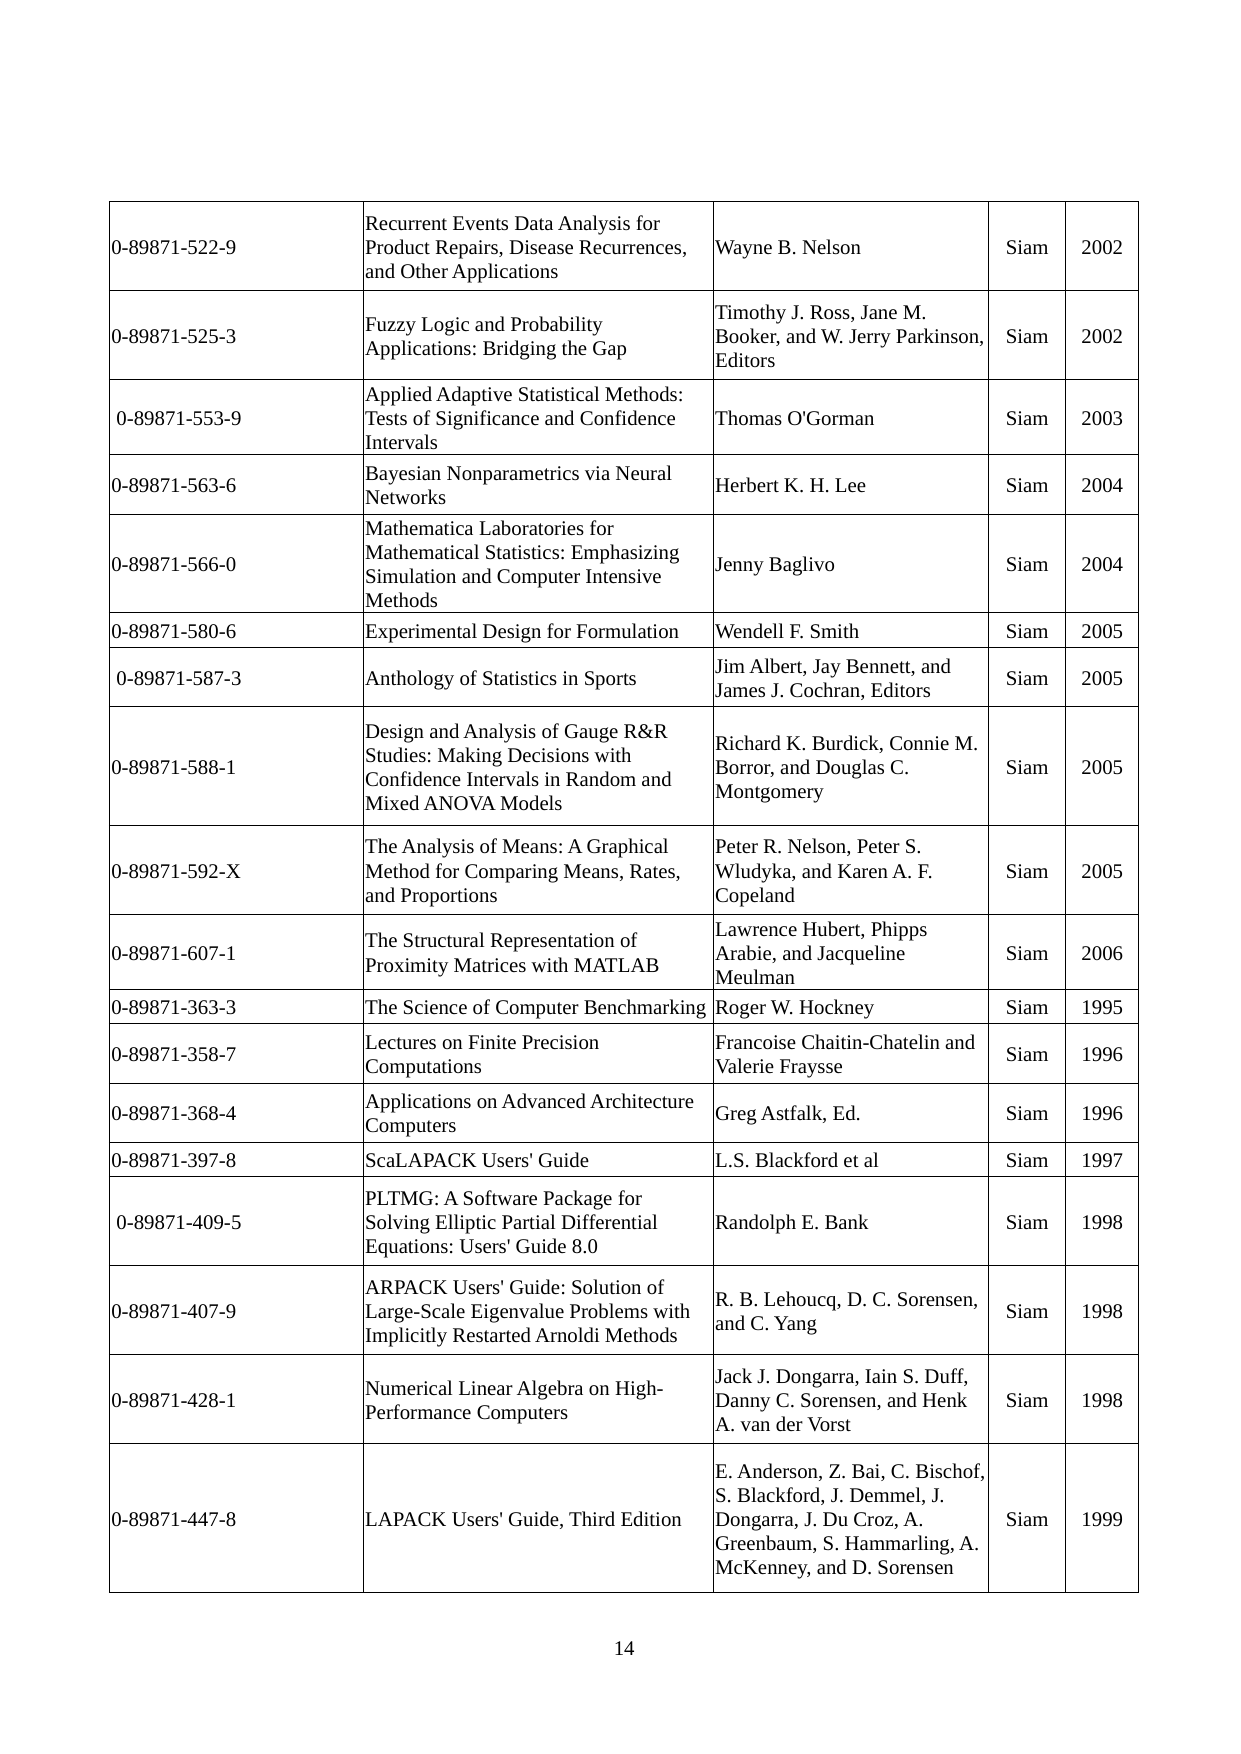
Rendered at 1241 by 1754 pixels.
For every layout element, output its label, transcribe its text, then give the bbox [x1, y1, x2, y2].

table_cell LAPACK Users' Guide, Third Edition [364, 1444, 713, 1592]
table_cell 2004 [1066, 515, 1138, 612]
table_cell Greg Astfalk, Ed. [714, 1084, 988, 1142]
table_cell Siam [989, 455, 1065, 513]
table_cell 1996 [1066, 1024, 1138, 1082]
table_cell 0-89871-553-9 [110, 380, 363, 454]
table_cell PLTMG: A Software Package for Solving Elliptic Partial Differential Equations: Users' Guide 8.0 [364, 1177, 713, 1265]
table_cell Jack J. Dongarra, Iain S. Duff, Danny C. Sorensen, and Henk A. van der Vorst [714, 1355, 988, 1443]
table_cell Siam [989, 1084, 1065, 1142]
table_cell ScaLAPACK Users' Guide [364, 1143, 713, 1176]
table_cell 0-89871-563-6 [110, 455, 363, 513]
table_cell 1999 [1066, 1444, 1138, 1592]
table_cell The Structural Representation of Proximity Matrices with MATLAB [364, 915, 713, 989]
table_cell Anthology of Statistics in Sports [364, 648, 713, 706]
table_cell Numerical Linear Algebra on High-Performance Computers [364, 1355, 713, 1443]
table_cell Siam [989, 1177, 1065, 1265]
table_cell 1995 [1066, 990, 1138, 1023]
table_cell Timothy J. Ross, Jane M. Booker, and W. Jerry Parkinson, Editors [714, 291, 988, 379]
table_cell 1996 [1066, 1084, 1138, 1142]
table_cell 2005 [1066, 613, 1138, 647]
table_cell Design and Analysis of Gauge R&R Studies: Making Decisions with Confidence Intervals in Random and Mixed ANOVA Models [364, 707, 713, 825]
table_cell 0-89871-409-5 [110, 1177, 363, 1265]
table_cell 2006 [1066, 915, 1138, 989]
table_cell Jim Albert, Jay Bennett, and James J. Cochran, Editors [714, 648, 988, 706]
table_cell 2005 [1066, 648, 1138, 706]
table_cell L.S. Blackford et al [714, 1143, 988, 1176]
table_cell Fuzzy Logic and Probability Applications: Bridging the Gap [364, 291, 713, 379]
table_cell Siam [989, 515, 1065, 612]
table_cell Siam [989, 915, 1065, 989]
table_cell Siam [989, 1266, 1065, 1354]
table_cell Siam [989, 202, 1065, 290]
table_cell 0-89871-447-8 [110, 1444, 363, 1592]
table_cell 2003 [1066, 380, 1138, 454]
table_cell Peter R. Nelson, Peter S. Wludyka, and Karen A. F. Copeland [714, 826, 988, 914]
table_cell Applications on Advanced Architecture Computers [364, 1084, 713, 1142]
table_cell 0-89871-522-9 [110, 202, 363, 290]
table_cell R. B. Lehoucq, D. C. Sorensen, and C. Yang [714, 1266, 988, 1354]
table_cell 0-89871-588-1 [110, 707, 363, 825]
table_cell Thomas O'Gorman [714, 380, 988, 454]
table_cell E. Anderson, Z. Bai, C. Bischof, S. Blackford, J. Demmel, J. Dongarra, J. Du Croz, A. Greenbaum, S. Hammarling, A. McKenney, and D. Sorensen [714, 1444, 988, 1592]
table_cell 0-89871-587-3 [110, 648, 363, 706]
table_cell Siam [989, 613, 1065, 647]
table_cell Siam [989, 291, 1065, 379]
table_cell 2002 [1066, 202, 1138, 290]
table_cell 1997 [1066, 1143, 1138, 1176]
table_cell Siam [989, 380, 1065, 454]
table_cell 0-89871-407-9 [110, 1266, 363, 1354]
table_cell The Analysis of Means: A Graphical Method for Comparing Means, Rates, and Proportions [364, 826, 713, 914]
table_cell Herbert K. H. Lee [714, 455, 988, 513]
table_cell Siam [989, 990, 1065, 1023]
table_cell Lectures on Finite Precision Computations [364, 1024, 713, 1082]
table_cell 1998 [1066, 1177, 1138, 1265]
table_cell Siam [989, 1143, 1065, 1176]
table_cell Siam [989, 1024, 1065, 1082]
table_cell 0-89871-592-X [110, 826, 363, 914]
table_cell Siam [989, 707, 1065, 825]
table_cell 0-89871-397-8 [110, 1143, 363, 1176]
table_cell 2005 [1066, 826, 1138, 914]
table_cell 0-89871-428-1 [110, 1355, 363, 1443]
table_cell Siam [989, 1355, 1065, 1443]
table_cell Jenny Baglivo [714, 515, 988, 612]
table_cell 1998 [1066, 1355, 1138, 1443]
table_cell 0-89871-566-0 [110, 515, 363, 612]
table_cell 0-89871-363-3 [110, 990, 363, 1023]
table_cell Siam [989, 1444, 1065, 1592]
table_cell Lawrence Hubert, Phipps Arabie, and Jacqueline Meulman [714, 915, 988, 989]
table_cell Applied Adaptive Statistical Methods: Tests of Significance and Confidence Intervals [364, 380, 713, 454]
table_cell 0-89871-607-1 [110, 915, 363, 989]
table_cell Bayesian Nonparametrics via Neural Networks [364, 455, 713, 513]
table_cell 0-89871-580-6 [110, 613, 363, 647]
table_cell ARPACK Users' Guide: Solution of Large-Scale Eigenvalue Problems with Implicitly Restarted Arnoldi Methods [364, 1266, 713, 1354]
table_cell Mathematica Laboratories for Mathematical Statistics: Emphasizing Simulation and Computer Intensive Methods [364, 515, 713, 612]
table_cell Wayne B. Nelson [714, 202, 988, 290]
table_cell 2002 [1066, 291, 1138, 379]
table_cell 1998 [1066, 1266, 1138, 1354]
table_cell Siam [989, 648, 1065, 706]
table_cell Experimental Design for Formulation [364, 613, 713, 647]
table_cell Randolph E. Bank [714, 1177, 988, 1265]
table_cell 2004 [1066, 455, 1138, 513]
table_cell Roger W. Hockney [714, 990, 988, 1023]
table_cell The Science of Computer Benchmarking [364, 990, 713, 1023]
table_cell 0-89871-525-3 [110, 291, 363, 379]
table_cell Richard K. Burdick, Connie M. Borror, and Douglas C. Montgomery [714, 707, 988, 825]
table_cell 0-89871-368-4 [110, 1084, 363, 1142]
table_cell 0-89871-358-7 [110, 1024, 363, 1082]
table_cell 2005 [1066, 707, 1138, 825]
table_cell Recurrent Events Data Analysis for Product Repairs, Disease Recurrences, and Other Applications [364, 202, 713, 290]
table_cell Francoise Chaitin-Chatelin and Valerie Fraysse [714, 1024, 988, 1082]
table_cell Siam [989, 826, 1065, 914]
table_cell Wendell F. Smith [714, 613, 988, 647]
